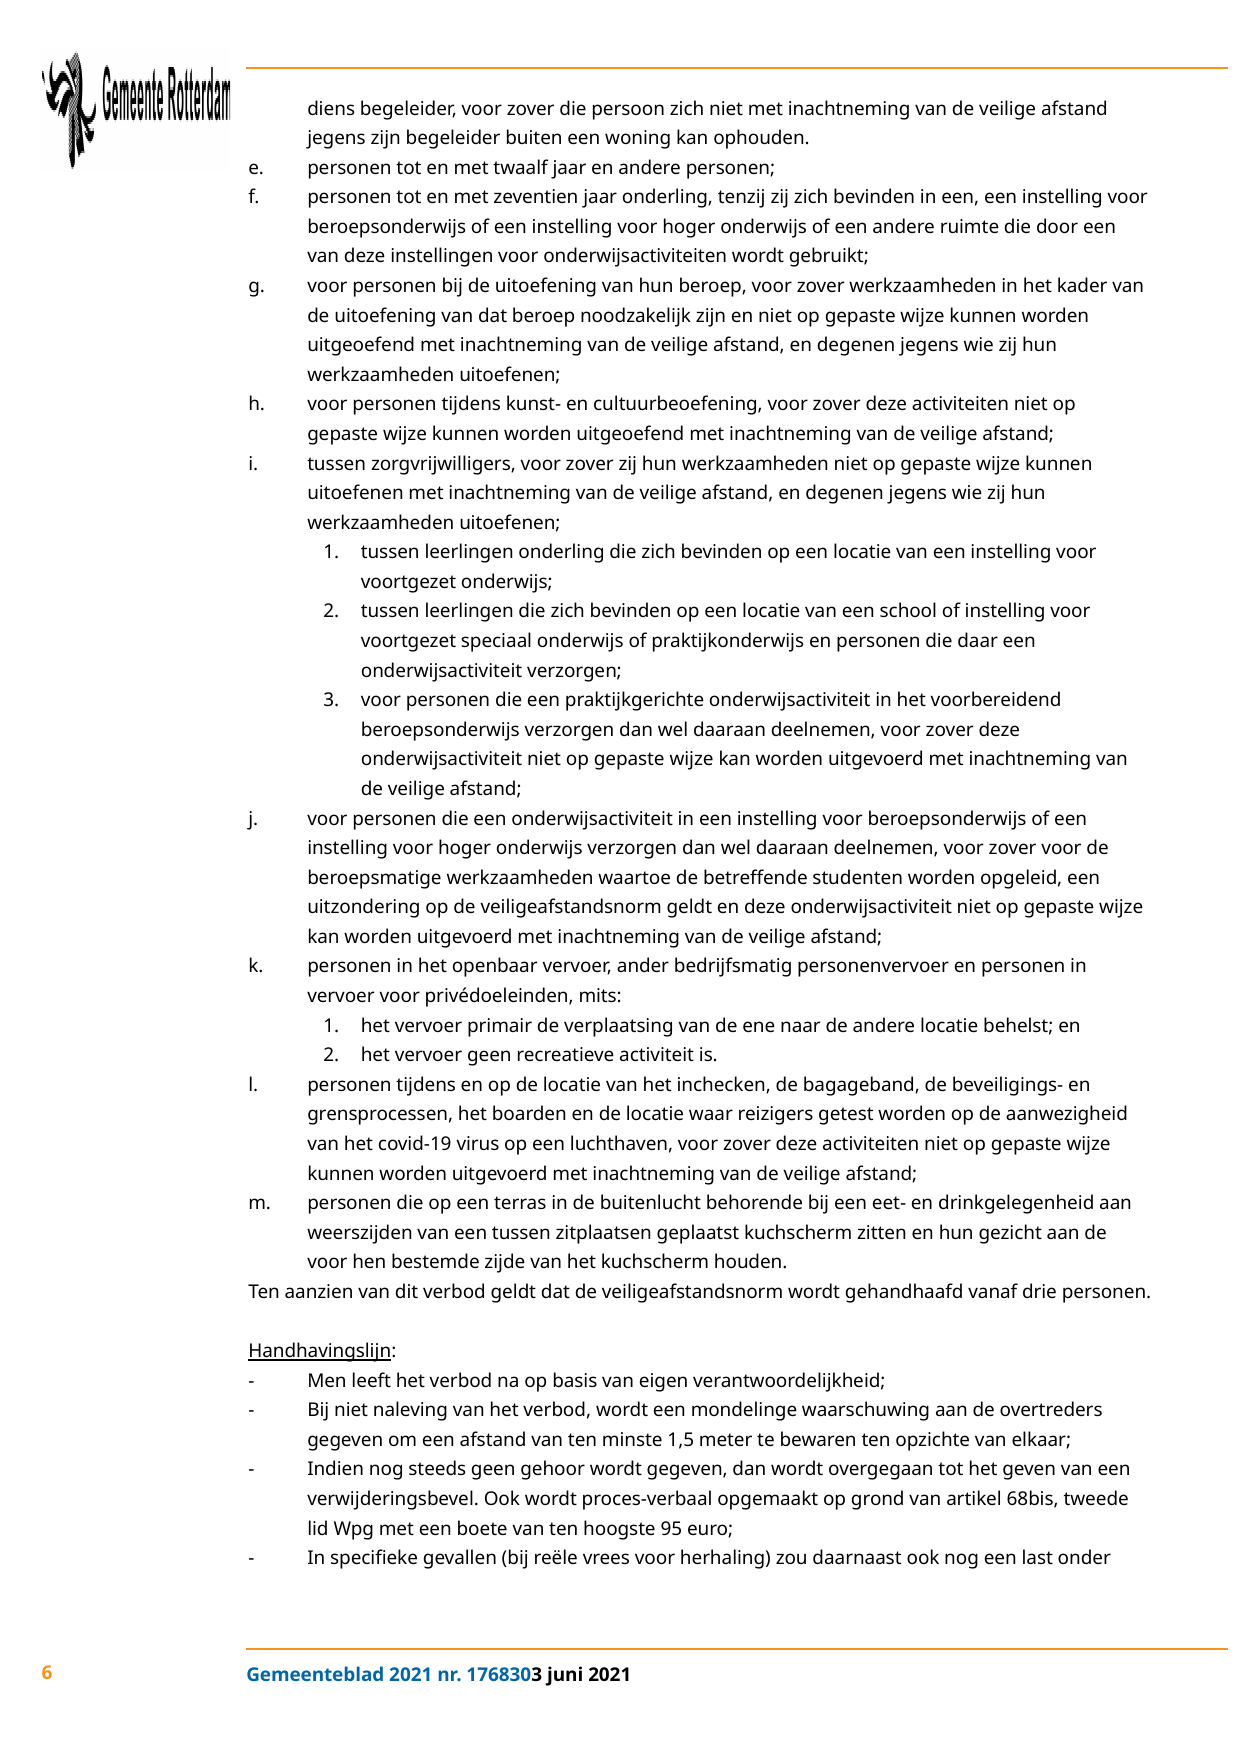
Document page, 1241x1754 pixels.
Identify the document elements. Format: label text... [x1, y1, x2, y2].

list diens begeleider, voor zover die persoon zich niet met inachtneming van de veilige afstand jegens zijn begeleider buiten een woning kan ophouden. [248, 95, 1152, 150]
list voor personen die een onderwijsactiviteit in een instelling voor beroepsonderwijs of een instelling voor hoger onderwijs verzorgen dan wel daaraan deelnemen, voor zover voor de beroepsmatige werkzaamheden waartoe de betreffende studenten worden opgeleid, een uitzondering op de veiligeafstandsnorm geldt en deze onderwijsactiviteit niet op gepaste wijze kan worden uitgevoerd met inachtneming van de veilige afstand; [248, 805, 1152, 949]
list personen tijdens en op de locatie van het inchecken, de bagageband, de beveiligings- en grensprocessen, het boarden en de locatie waar reizigers getest worden op de aanwezigheid van het covid-19 virus op een luchthaven, voor zover deze activiteiten niet op gepaste wijze kunnen worden uitgevoerd met inachtneming van de veilige afstand; [248, 1071, 1152, 1186]
list Men leeft het verbod na op basis van eigen verantwoordelijkheid; [248, 1367, 1152, 1393]
list tussen leerlingen die zich bevinden op een locatie van een school of instelling voor voortgezet speciaal onderwijs of praktijkonderwijs en personen die daar een onderwijsactiviteit verzorgen; [323, 598, 1152, 683]
list personen tot en met zeventien jaar onderling, tenzij zij zich bevinden in een, een instelling voor beroepsonderwijs of een instelling voor hoger onderwijs of een andere ruimte die door een van deze instellingen voor onderwijsactiviteiten wordt gebruikt; [248, 183, 1152, 268]
list tussen zorgvrijwilligers, voor zover zij hun werkzaamheden niet op gepaste wijze kunnen uitoefenen met inachtneming van de veilige afstand, en degenen jegens wie zij hun werkzaamheden uitoefenen; [248, 450, 1152, 535]
list het vervoer geen recreatieve activiteit is. [323, 1041, 1152, 1067]
list voor personen tijdens kunst- en cultuurbeoefening, voor zover deze activiteiten niet op gepaste wijze kunnen worden uitgeoefend met inachtneming van de veilige afstand; [248, 391, 1152, 446]
list het vervoer primair de verplaatsing van de ene naar de andere locatie behelst; en [323, 1012, 1152, 1038]
text Handhavingslijn: [248, 1337, 1152, 1363]
list In specifieke gevallen (bij reële vrees voor herhaling) zou daarnaast ook nog een last onder [248, 1544, 1152, 1570]
text Ten aanzien van dit verbod geldt dat de veiligeafstandsnorm wordt gehandhaafd vanaf drie personen. [248, 1278, 1152, 1304]
list Indien nog steeds geen gehoor wordt gegeven, dan wordt overgegaan tot het geven van een verwijderingsbevel. Ook wordt proces-verbaal opgemaakt op grond van artikel 68bis, tweede lid Wpg met een boete van ten hoogste 95 euro; [248, 1456, 1152, 1541]
list personen die op een terras in de buitenlucht behorende bij een eet- en drinkgelegenheid aan weerszijden van een tussen zitplaatsen geplaatst kuchscherm zitten en hun gezicht aan de voor hen bestemde zijde van het kuchscherm houden. [248, 1189, 1152, 1274]
list tussen leerlingen onderling die zich bevinden op een locatie van een instelling voor voortgezet onderwijs; [323, 538, 1152, 594]
list voor personen die een praktijkgerichte onderwijsactiviteit in het voorbereidend beroepsonderwijs verzorgen dan wel daaraan deelnemen, voor zover deze onderwijsactiviteit niet op gepaste wijze kan worden uitgevoerd met inachtneming van de veilige afstand; [323, 686, 1152, 801]
picture [41, 47, 231, 172]
list Bij niet naleving van het verbod, wordt een mondelinge waarschuwing aan de overtreders gegeven om een afstand van ten minste 1,5 meter te bewaren ten opzichte van elkaar; [248, 1396, 1152, 1452]
list personen in het openbaar vervoer, ander bedrijfsmatig personenvervoer en personen in vervoer voor privédoeleinden, mits: [248, 953, 1152, 1008]
list personen tot en met twaalf jaar en andere personen; [248, 154, 1152, 180]
list voor personen bij de uitoefening van hun beroep, voor zover werkzaamheden in het kader van de uitoefening van dat beroep noodzakelijk zijn en niet op gepaste wijze kunnen worden uitgeoefend met inachtneming van de veilige afstand, en degenen jegens wie zij hun werkzaamheden uitoefenen; [248, 272, 1152, 387]
